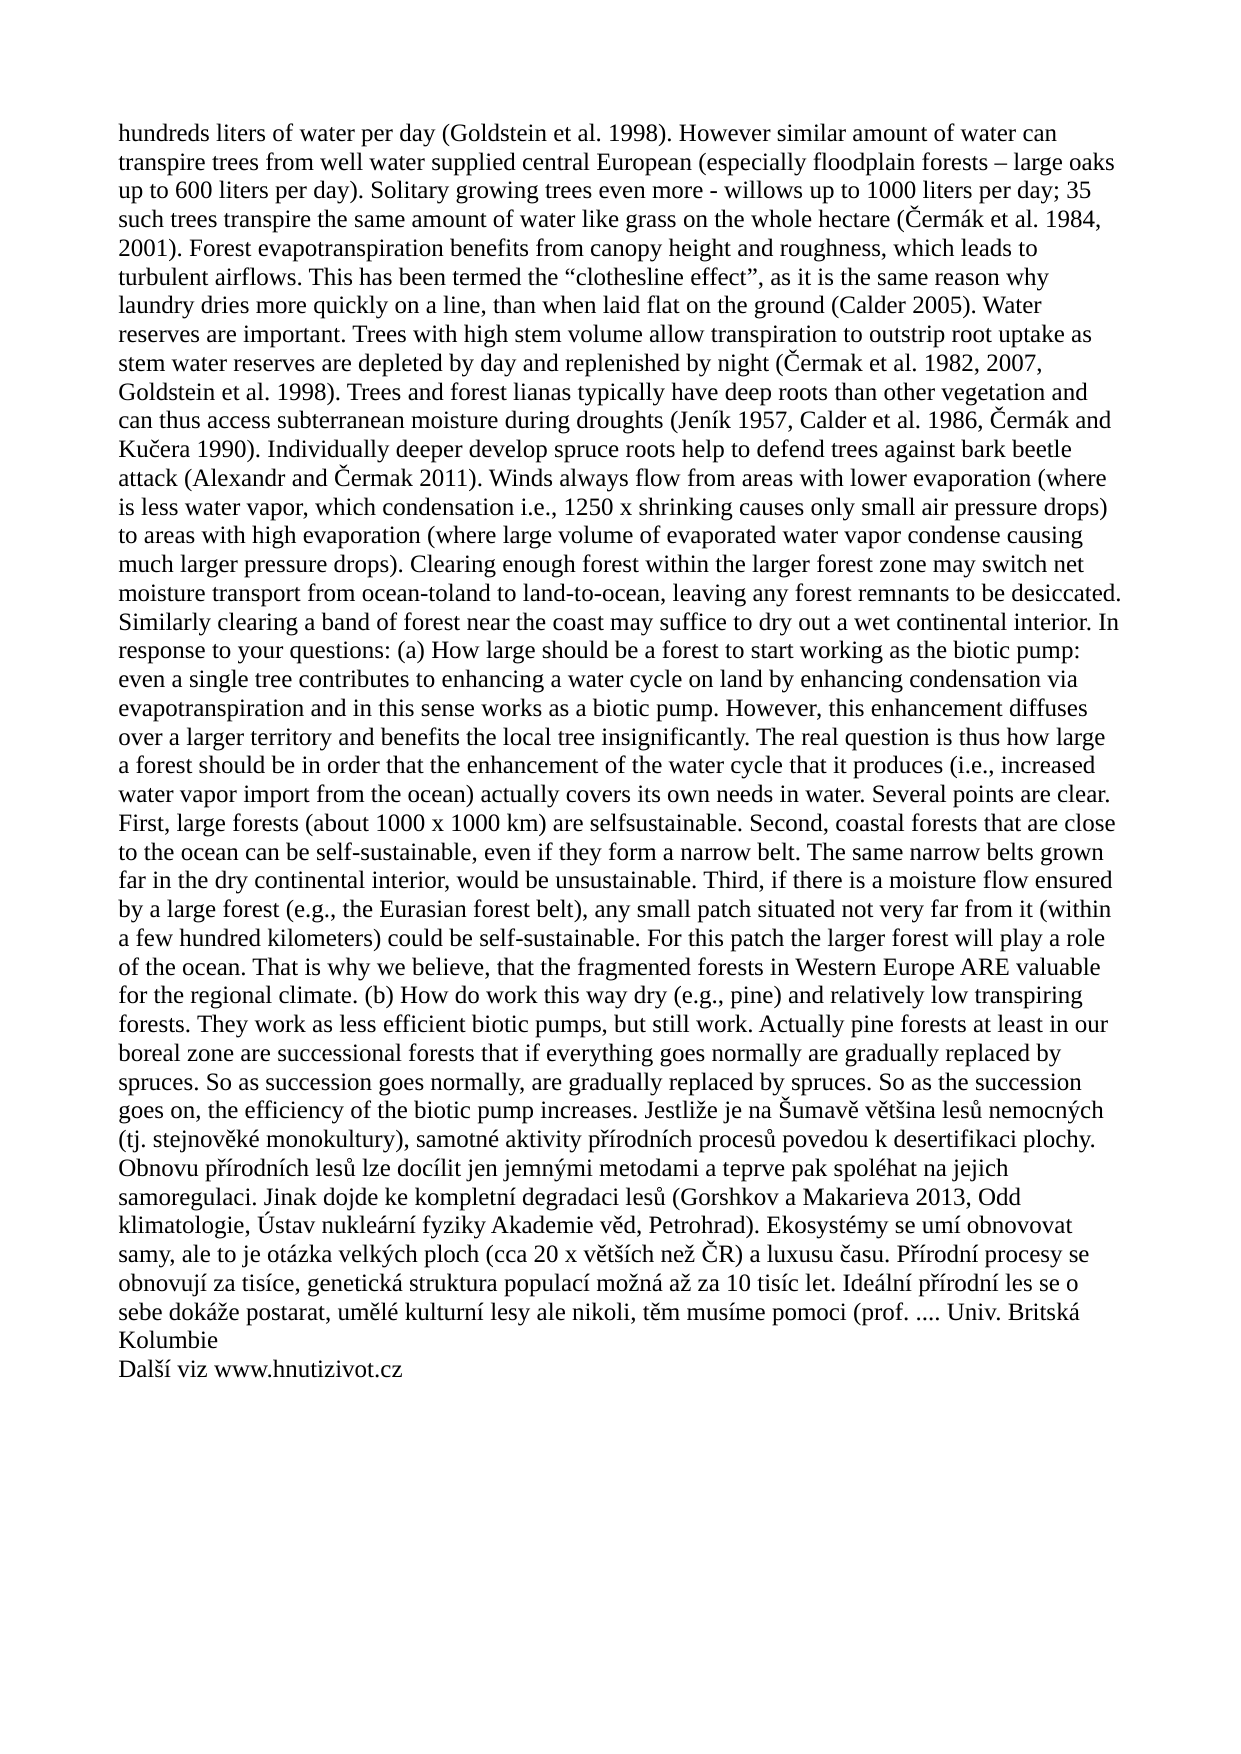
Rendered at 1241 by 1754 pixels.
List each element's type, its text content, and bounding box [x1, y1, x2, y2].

text hundreds liters of water per day (Goldstein et al. 1998). However similar amount of water can transpire trees from well water supplied central European (especially floodplain forests – large oaks up to 600 liters per day). Solitary growing trees even more - willows up to 1000 liters per day; 35 such trees transpire the same amount of water like grass on the whole hectare (Čermák et al. 1984, 2001). Forest evapotranspiration benefits from canopy height and roughness, which leads to turbulent airflows. This has been termed the “clothesline effect”, as it is the same reason why laundry dries more quickly on a line, than when laid flat on the ground (Calder 2005). Water reserves are important. Trees with high stem volume allow transpiration to outstrip root uptake as stem water reserves are depleted by day and replenished by night (Čermak et al. 1982, 2007, Goldstein et al. 1998). Trees and forest lianas typically have deep roots than other vegetation and can thus access subterranean moisture during droughts (Jeník 1957, Calder et al. 1986, Čermák and Kučera 1990). Individually deeper develop spruce roots help to defend trees against bark beetle attack (Alexandr and Čermak 2011). Winds always flow from areas with lower evaporation (where is less water vapor, which condensation i.e., 1250 x shrinking causes only small air pressure drops) to areas with high evaporation (where large volume of evaporated water vapor condense causing much larger pressure drops). Clearing enough forest within the larger forest zone may switch net moisture transport from ocean-toland to land-to-ocean, leaving any forest remnants to be desiccated. Similarly clearing a band of forest near the coast may suffice to dry out a wet continental interior. In response to your questions: (a) How large should be a forest to start working as the biotic pump: even a single tree contributes to enhancing a water cycle on land by enhancing condensation via evapotranspiration and in this sense works as a biotic pump. However, this enhancement diffuses over a larger territory and benefits the local tree insignificantly. The real question is thus how large a forest should be in order that the enhancement of the water cycle that it produces (i.e., increased water vapor import from the ocean) actually covers its own needs in water. Several points are clear. First, large forests (about 1000 x 1000 km) are selfsustainable. Second, coastal forests that are close to the ocean can be self-sustainable, even if they form a narrow belt. The same narrow belts grown far in the dry continental interior, would be unsustainable. Third, if there is a moisture flow ensured by a large forest (e.g., the Eurasian forest belt), any small patch situated not very far from it (within a few hundred kilometers) could be self-sustainable. For this patch the larger forest will play a role of the ocean. That is why we believe, that the fragmented forests in Western Europe ARE valuable for the regional climate. (b) How do work this way dry (e.g., pine) and relatively low transpiring forests. They work as less efficient biotic pumps, but still work. Actually pine forests at least in our boreal zone are successional forests that if everything goes normally are gradually replaced by spruces. So as succession goes normally, are gradually replaced by spruces. So as the succession goes on, the efficiency of the biotic pump increases. Jestliže je na Šumavě většina lesů nemocných (tj. stejnověké monokultury), samotné aktivity přírodních procesů povedou k desertifikaci plochy. Obnovu přírodních lesů lze docílit jen jemnými metodami a teprve pak spoléhat na jejich samoregulaci. Jinak dojde ke kompletní degradaci lesů (Gorshkov a Makarieva 2013, Odd klimatologie, Ústav nukleární fyziky Akademie věd, Petrohrad). Ekosystémy se umí obnovovat samy, ale to je otázka velkých ploch (cca 20 x větších než ČR) a luxusu času. Přírodní procesy se obnovují za tisíce, genetická struktura populací možná až za 10 tisíc let. Ideální přírodní les se o sebe dokáže postarat, umělé kulturní lesy ale nikoli, těm musíme pomoci (prof. .... Univ. Britská Kolumbie [118, 118, 1122, 1354]
text Další viz www.hnutizivot.cz [118, 1354, 1122, 1383]
